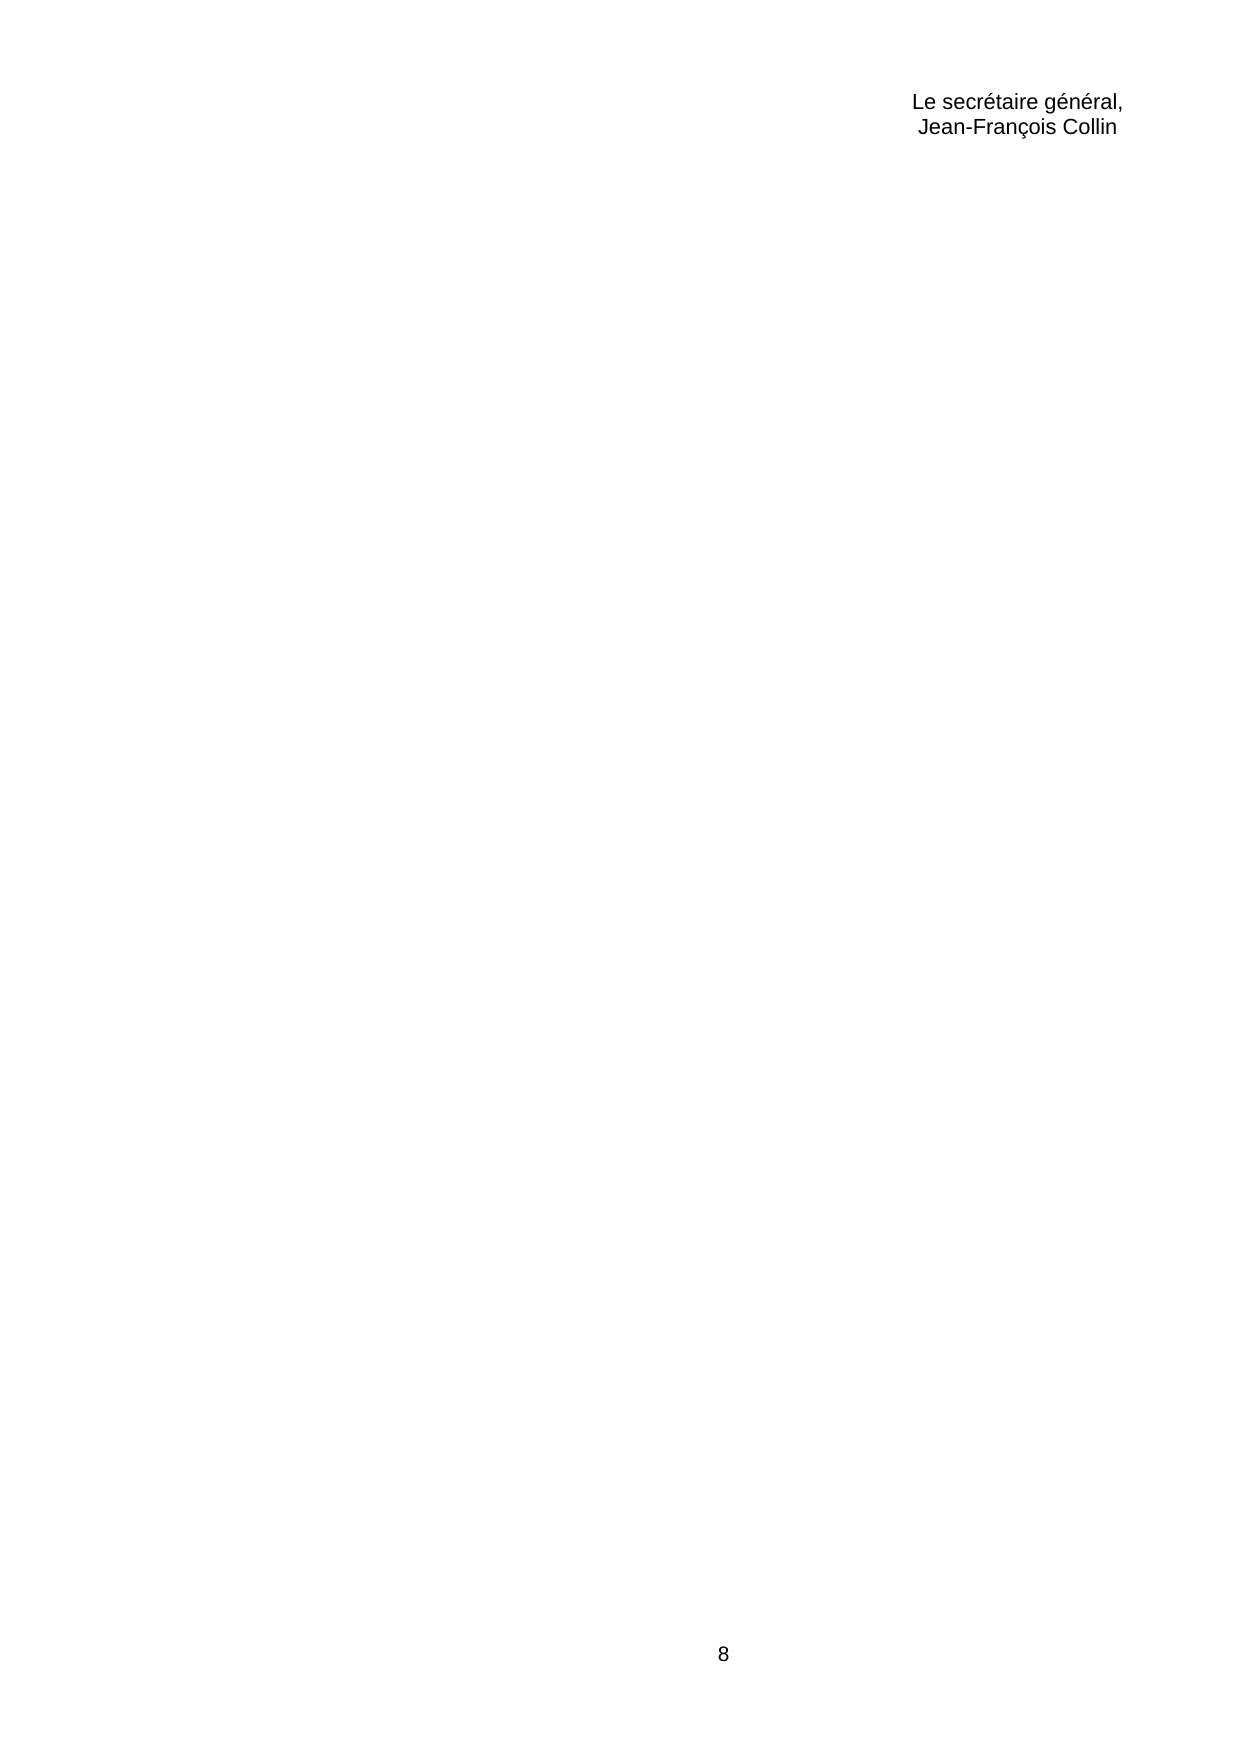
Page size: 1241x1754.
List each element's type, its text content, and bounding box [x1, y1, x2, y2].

text Jean-François Collin [884, 114, 1152, 139]
text Le secrétaire général, [884, 88, 1152, 114]
